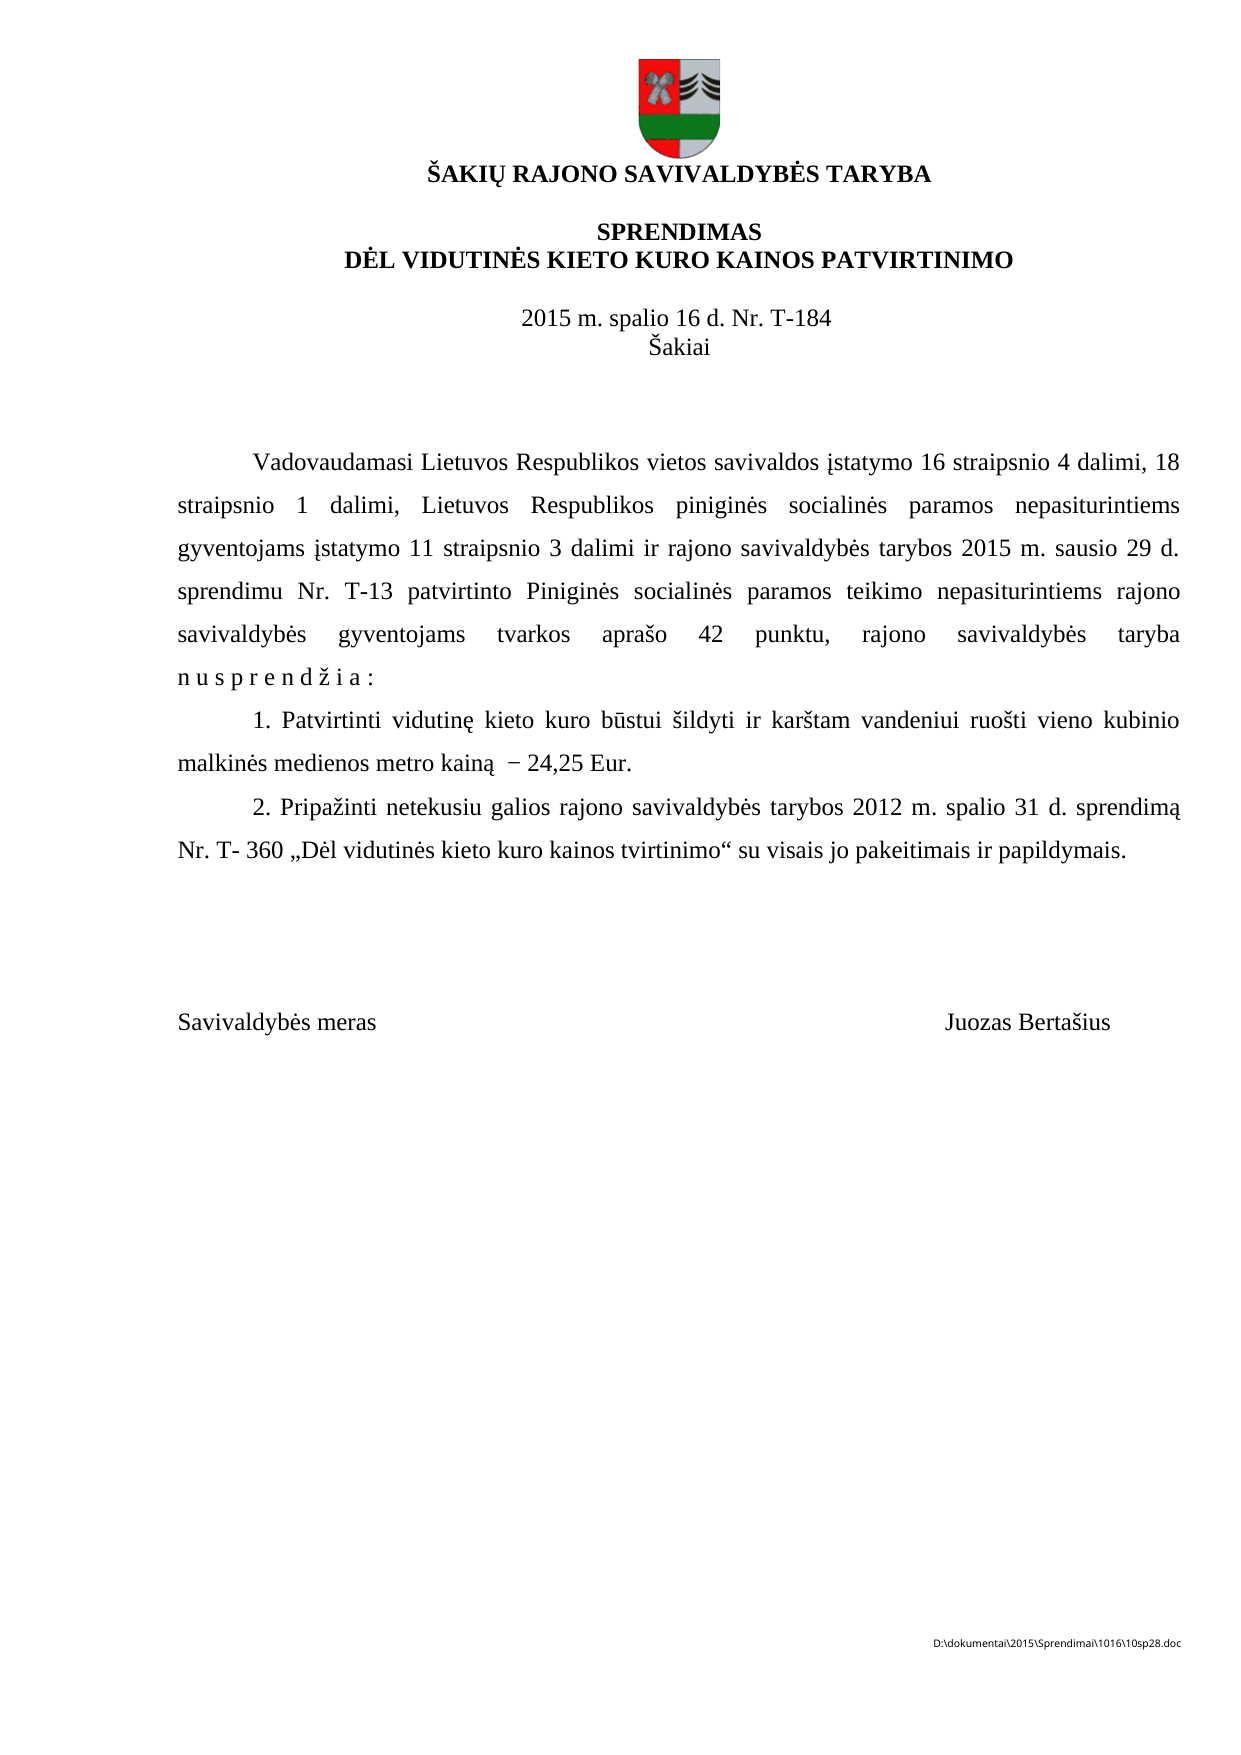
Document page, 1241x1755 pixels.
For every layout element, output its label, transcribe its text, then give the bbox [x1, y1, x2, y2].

text 2015 m. spalio 16 d. Nr. T-184 [177, 303, 1181, 332]
text Savivaldybės meras Juozas Bertašius [177, 1007, 1181, 1036]
text SPRENDIMAS [177, 217, 1181, 245]
text Vadovaudamasi Lietuvos Respublikos vietos savivaldos įstatymo 16 straipsnio 4 dalimi, 18 straipsnio 1 dalimi, Lietuvos Respublikos piniginės socialinės paramos nepasiturintiems gyventojams įstatymo 11 straipsnio 3 dalimi ir rajono savivaldybės tarybos 2015 m. sausio 29 d. sprendimu Nr. T-13 patvirtinto Piniginės socialinės paramos teikimo nepasiturintiems rajono savivaldybės gyventojams tvarkos aprašo 42 punktu, rajono savivaldybės taryba nusprendžia: [177, 447, 1181, 691]
text Šakiai [177, 332, 1181, 360]
text 1. Patvirtinti vidutinę kieto kuro būstui šildyti ir karštam vandeniui ruošti vieno kubinio malkinės medienos metro kainą − 24,25 Eur. [177, 705, 1181, 777]
text ŠAKIŲ RAJONO SAVIVALDYBĖS TARYBA [177, 159, 1181, 188]
text DĖL VIDUTINĖS KIETO KURO KAINOS PATVIRTINIMO [177, 245, 1181, 274]
text 2. Pripažinti netekusiu galios rajono savivaldybės tarybos 2012 m. spalio 31 d. sprendimą Nr. T- 360 „Dėl vidutinės kieto kuro kainos tvirtinimo“ su visais jo pakeitimais ir papildymais. [177, 792, 1181, 863]
